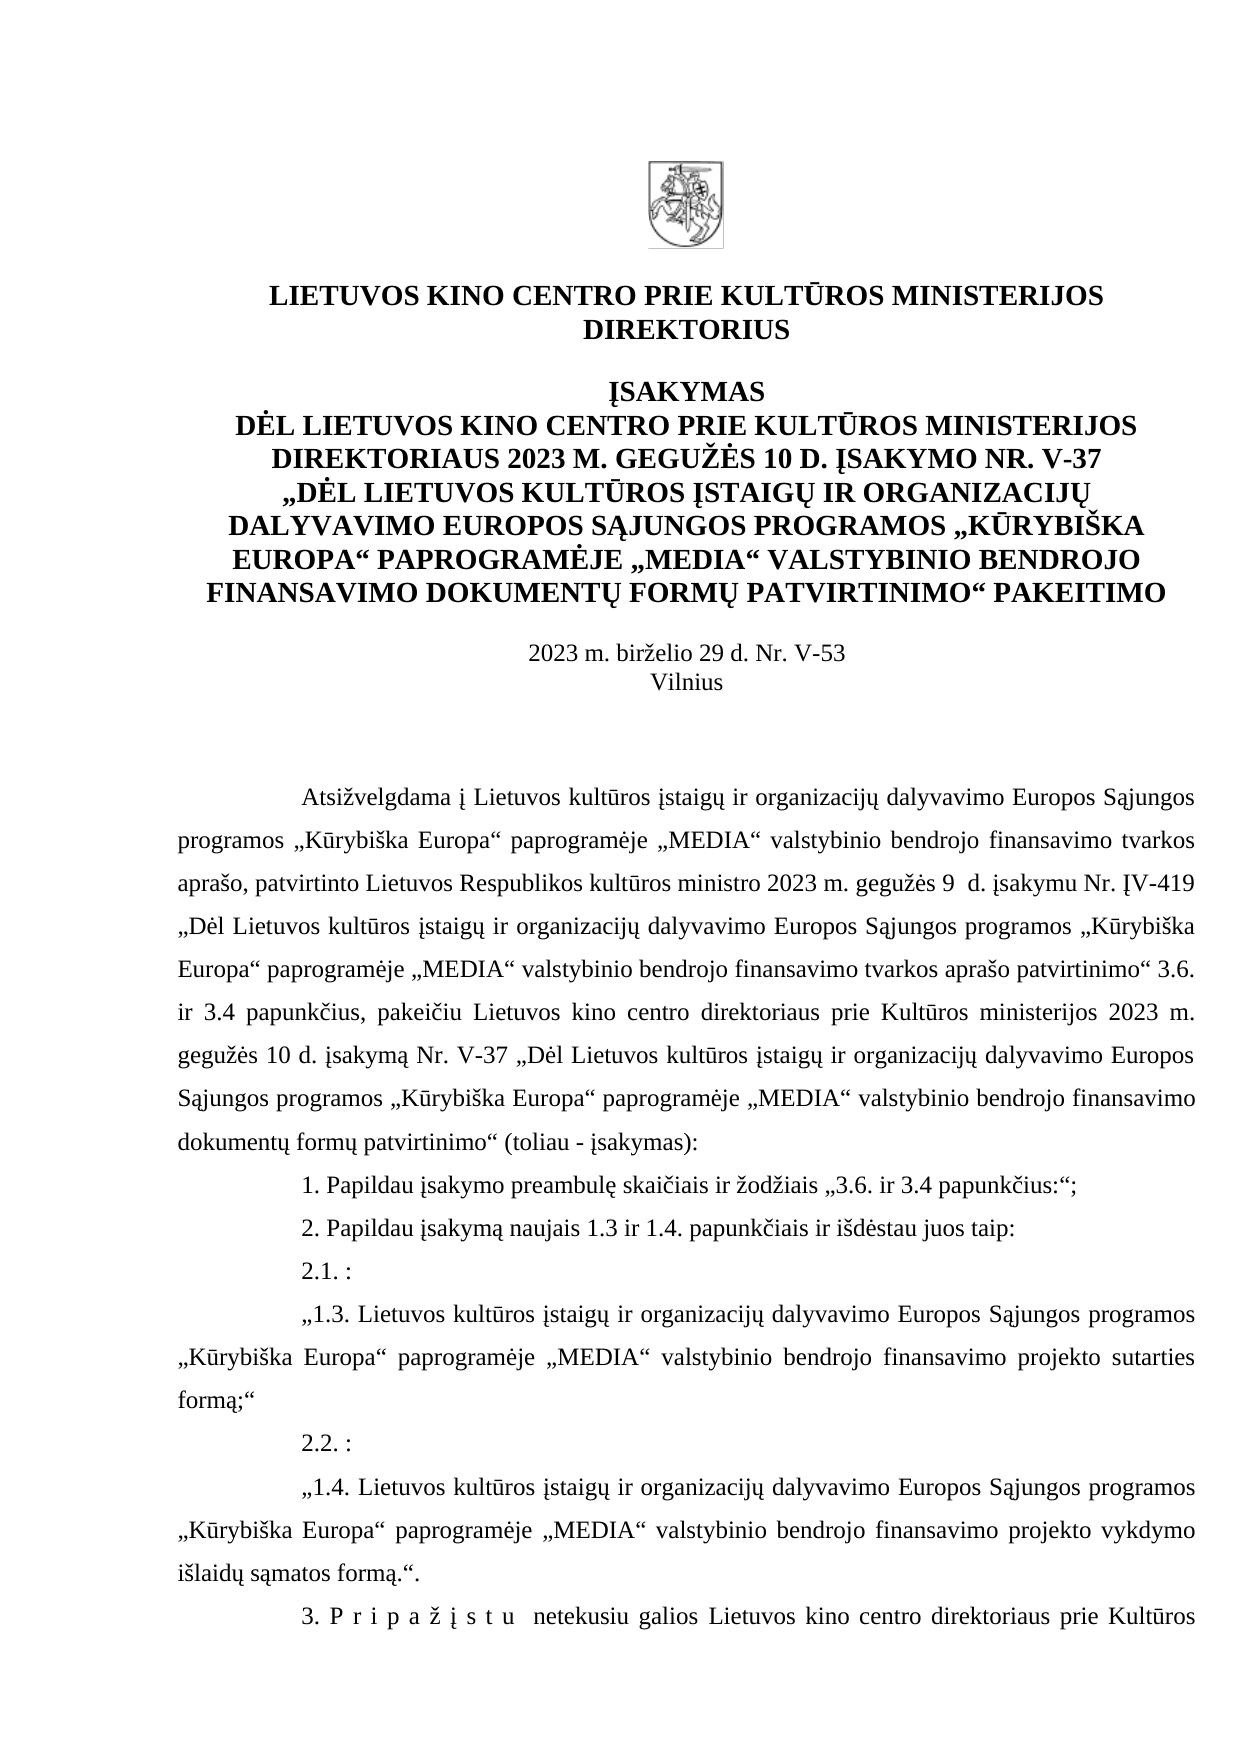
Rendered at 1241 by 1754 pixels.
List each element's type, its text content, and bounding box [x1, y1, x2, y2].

text „1.4. Lietuvos kultūros įstaigų ir organizacijų dalyvavimo Europos Sąjungos programos „Kūrybiška Europa“ paprogramėje „MEDIA“ valstybinio bendrojo finansavimo projekto vykdymo išlaidų sąmatos formą.“. [177, 1472, 1196, 1587]
text Atsižvelgdama į Lietuvos kultūros įstaigų ir organizacijų dalyvavimo Europos Sąjungos programos „Kūrybiška Europa“ paprogramėje „MEDIA“ valstybinio bendrojo finansavimo tvarkos aprašo, patvirtinto Lietuvos Respublikos kultūros ministro 2023 m. gegužės 9 d. įsakymu Nr. ĮV-419 „Dėl Lietuvos kultūros įstaigų ir organizacijų dalyvavimo Europos Sąjungos programos „Kūrybiška Europa“ paprogramėje „MEDIA“ valstybinio bendrojo finansavimo tvarkos aprašo patvirtinimo“ 3.6. ir 3.4 papunkčius, pakeičiu Lietuvos kino centro direktoriaus prie Kultūros ministerijos 2023 m. gegužės 10 d. įsakymą Nr. V-37 „Dėl Lietuvos kultūros įstaigų ir organizacijų dalyvavimo Europos Sąjungos programos „Kūrybiška Europa“ paprogramėje „MEDIA“ valstybinio bendrojo finansavimo dokumentų formų patvirtinimo“ (toliau - įsakymas): [177, 782, 1196, 1155]
text 2. Papildau įsakymą naujais 1.3 ir 1.4. papunkčiais ir išdėstau juos taip: [177, 1213, 1196, 1242]
text 2.1. : [177, 1256, 1196, 1285]
text LIETUVOS KINO CENTRO PRIE KULTŪROS MINISTERIJOS [177, 278, 1196, 312]
text 2023 m. birželio 29 d. Nr. V-53 [177, 638, 1196, 667]
text „1.3. Lietuvos kultūros įstaigų ir organizacijų dalyvavimo Europos Sąjungos programos „Kūrybiška Europa“ paprogramėje „MEDIA“ valstybinio bendrojo finansavimo projekto sutarties formą;“ [177, 1299, 1196, 1414]
text DĖL LIETUVOS KINO CENTRO PRIE KULTŪROS MINISTERIJOS DIREKTORIAUS 2023 M. GEGUŽĖS 10 D. ĮSAKYMO NR. V-37 [177, 408, 1196, 475]
text 3. P r i p a ž į s t u netekusiu galios Lietuvos kino centro direktoriaus prie Kultūros [177, 1601, 1196, 1630]
text ĮSAKYMAS [177, 374, 1196, 408]
text 2.2. : [177, 1428, 1196, 1457]
text Vilnius [177, 667, 1196, 695]
text 1. Papildau įsakymo preambulę skaičiais ir žodžiais „3.6. ir 3.4 papunkčius:“; [177, 1170, 1196, 1198]
text DIREKTORIUS [177, 312, 1196, 346]
text „DĖL LIETUVOS KULTŪROS ĮSTAIGŲ IR ORGANIZACIJŲ DALYVAVIMO EUROPOS SĄJUNGOS PROGRAMOS „KŪRYBIŠKA EUROPA“ PAPROGRAMĖJE „MEDIA“ VALSTYBINIO BENDROJO FINANSAVIMO DOKUMENTŲ FORMŲ PATVIRTINIMO“ PAKEITIMO [177, 475, 1196, 609]
